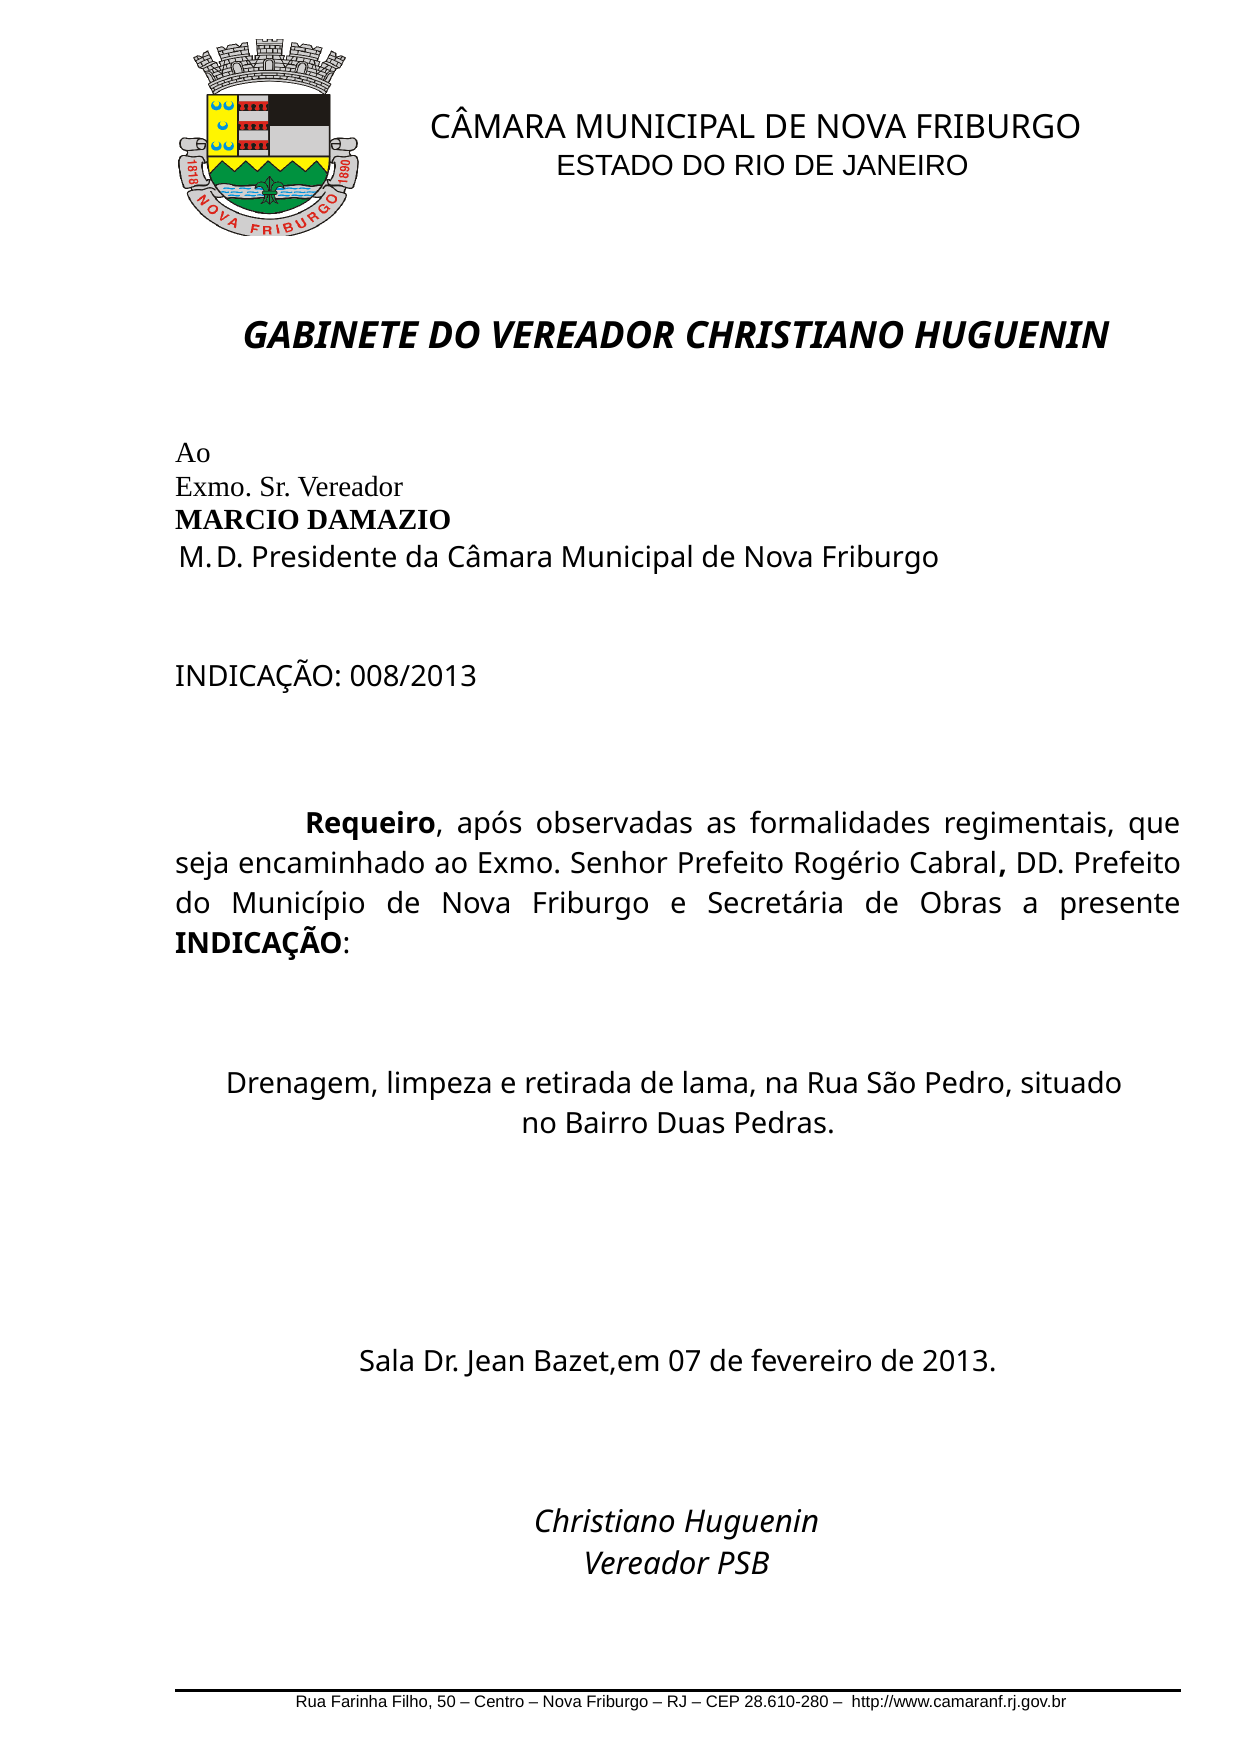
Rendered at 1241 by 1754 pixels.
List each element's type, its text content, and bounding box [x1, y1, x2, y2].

text GABINETE DO VEREADOR CHRISTIANO HUGUENIN [175, 308, 1181, 359]
text Sala Dr. Jean Bazet,em 07 de fevereiro de 2013. [175, 1340, 1181, 1380]
text MARCIO DAMAZIO [175, 502, 1181, 536]
text Vereador PSB [175, 1541, 1181, 1584]
list D. Presidente da Câmara Municipal de Nova Friburgo [178, 536, 1181, 576]
text Exmo. Sr. Vereador [175, 469, 1181, 502]
text Christiano Huguenin [175, 1499, 1181, 1541]
text Ao [175, 435, 1181, 469]
text no Bairro Duas Pedras. [175, 1102, 1181, 1142]
text Requeiro, após observadas as formalidades regimentais, que seja encaminhado ao Exmo. Senhor Prefeito Rogério Cabral, DD. Prefeito do Município de Nova Friburgo e Secretária de Obras a presente INDICAÇÃO: [175, 803, 1181, 962]
text Drenagem, limpeza e retirada de lama, na Rua São Pedro, situado [175, 1062, 1181, 1102]
text INDICAÇÃO: 008/2013 [175, 655, 1181, 695]
